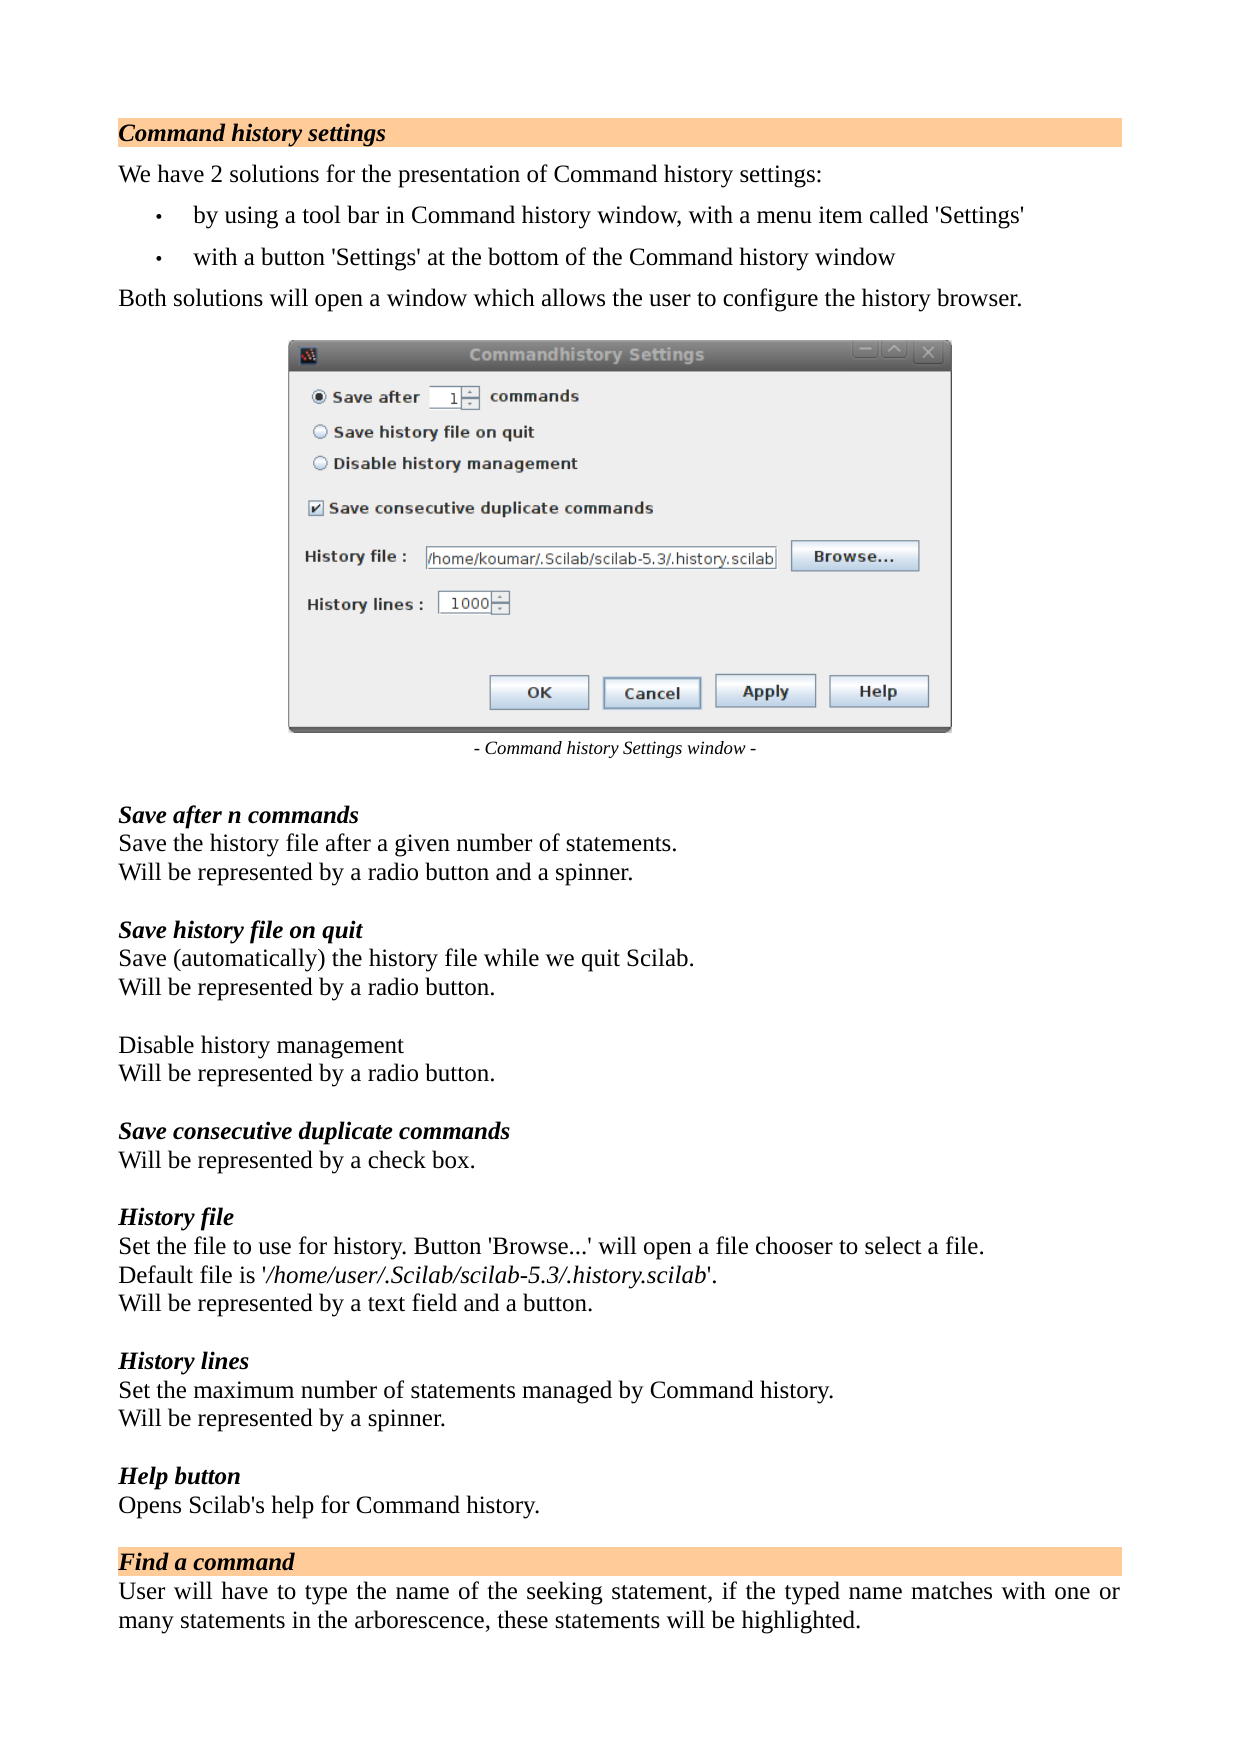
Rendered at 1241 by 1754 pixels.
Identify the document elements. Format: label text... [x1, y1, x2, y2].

text - Command history Settings window - [118, 737, 1122, 758]
list Will be represented by a radio button. [118, 1058, 1122, 1087]
list Set the file to use for history. Button 'Browse...' will open a file chooser to select a file. [118, 1231, 1122, 1260]
subtitle Save consecutive duplicate commands [118, 1116, 1122, 1145]
list Will be represented by a radio button. [118, 972, 1122, 1001]
text Command history settings [118, 118, 1122, 147]
subtitle Help button [118, 1461, 1122, 1490]
subtitle Save after n commands [118, 800, 1122, 828]
subtitle Save history file on quit [118, 915, 1122, 943]
list Opens Scilab's help for Command history. [118, 1490, 1122, 1518]
list Default file is '/home/user/.Scilab/scilab-5.3/.history.scilab'. [118, 1260, 1122, 1288]
subtitle Disable history management [118, 1030, 1122, 1058]
subtitle History file [118, 1202, 1122, 1231]
list Will be represented by a radio button and a spinner. [118, 857, 1122, 886]
text Save the history file after a given number of statements. [118, 828, 1122, 857]
list Will be represented by a spinner. [118, 1403, 1122, 1432]
list by using a tool bar in Command history window, with a menu item called 'Settings' [156, 201, 1122, 229]
subtitle Find a command [118, 1547, 1122, 1576]
list User will have to type the name of the seeking statement, if the typed name matches with one or many statements in the arborescence, these statements will be highlighted. [118, 1576, 1122, 1633]
list with a button 'Settings' at the bottom of the Command history window [156, 242, 1122, 271]
list Will be represented by a check box. [118, 1145, 1122, 1173]
text Both solutions will open a window which allows the user to configure the history browser. [118, 283, 1122, 312]
text Save (automatically) the history file while we quit Scilab. [118, 943, 1122, 972]
text We have 2 solutions for the presentation of Command history settings: [118, 159, 1122, 188]
list Will be represented by a text field and a button. [118, 1288, 1122, 1317]
list Set the maximum number of statements managed by Command history. [118, 1375, 1122, 1403]
subtitle History lines [118, 1346, 1122, 1375]
picture [288, 340, 952, 733]
